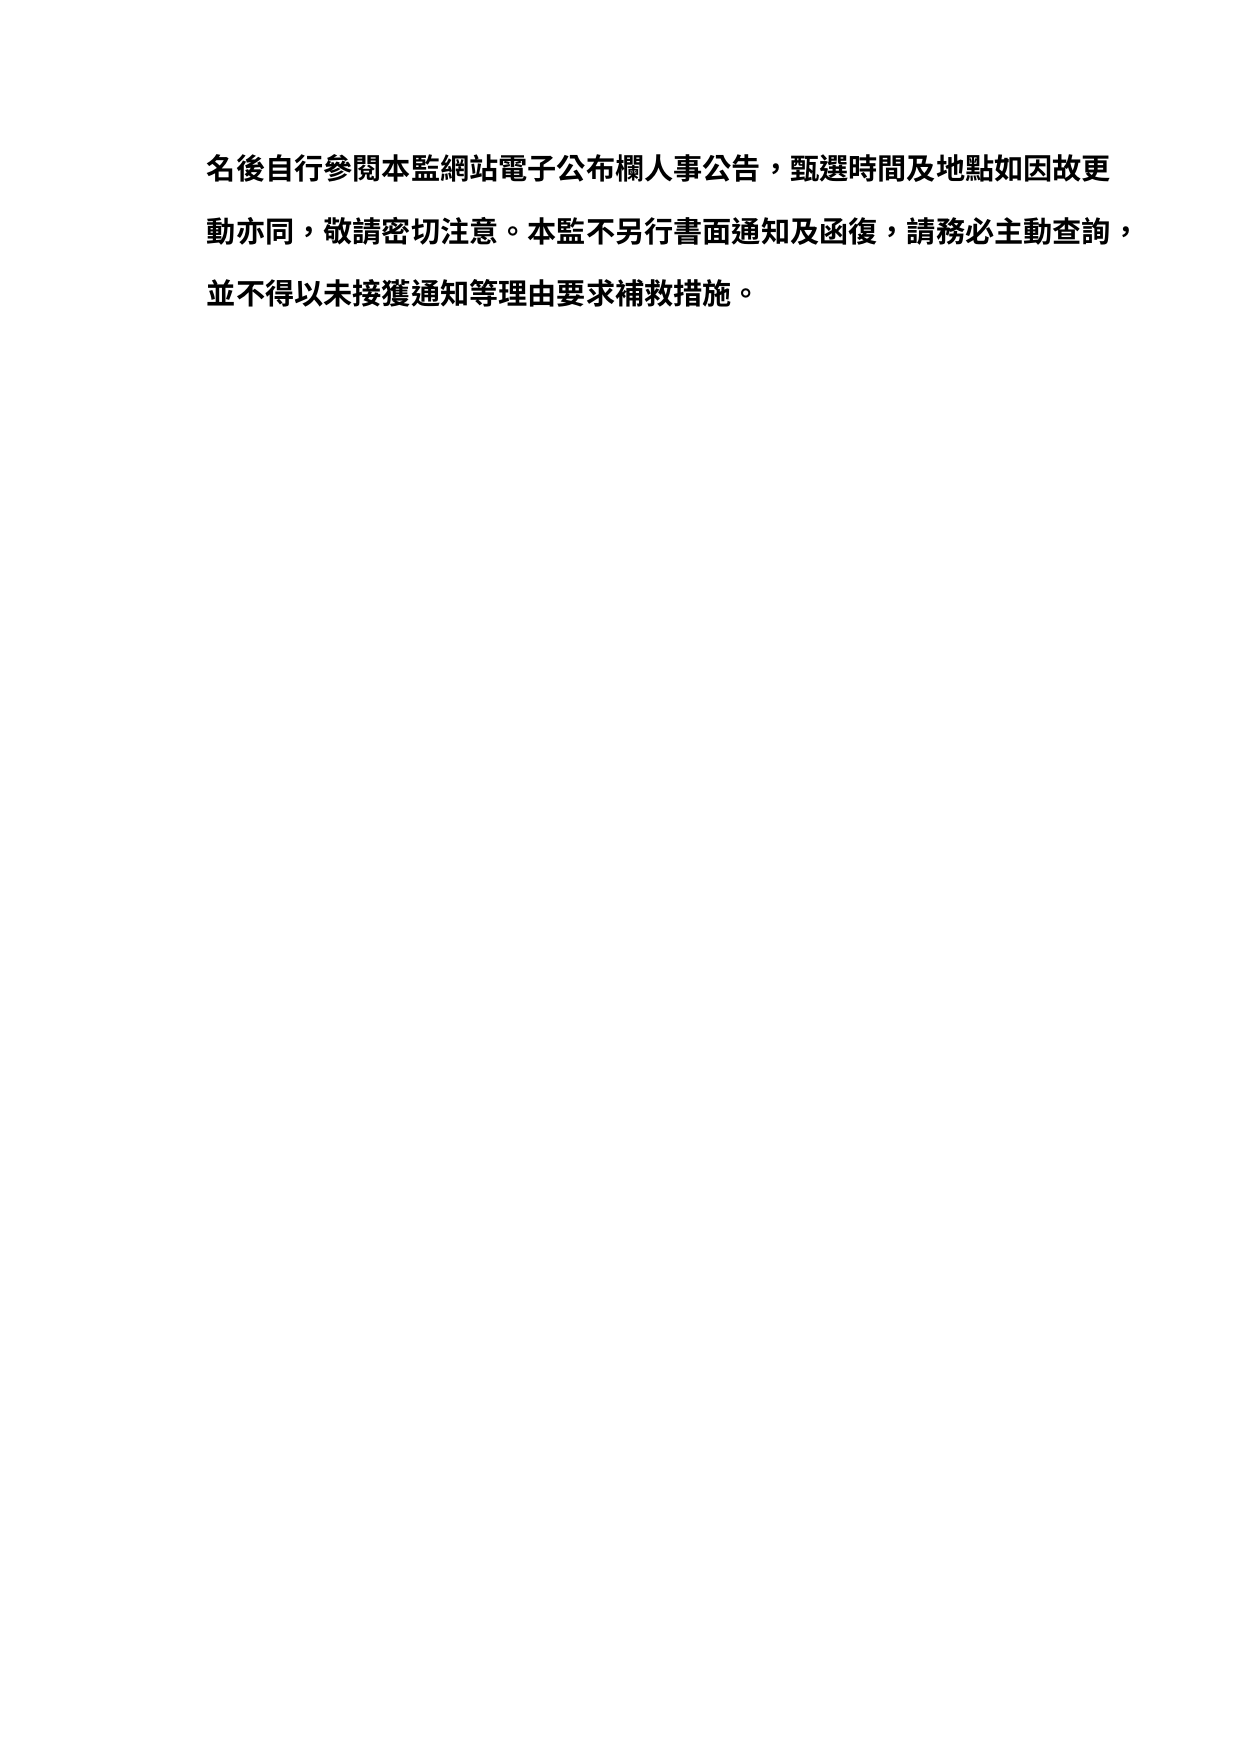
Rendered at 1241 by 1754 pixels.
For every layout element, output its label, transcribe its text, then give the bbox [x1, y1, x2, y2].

text （四）資格審查合格者，公告通知參加面試。面試時間地點，將於114年3月4日公告於本監網站(https://www.tyw.moj.gov.tw/)，敬請於報名後自行參閱本監網站電子公布欄人事公告，甄選時間及地點如因故更動亦同，敬請密切注意。本監不另行書面通知及函復，請務必主動查詢，並不得以未接獲通知等理由要求補救措施。 [118, 125, 1122, 313]
